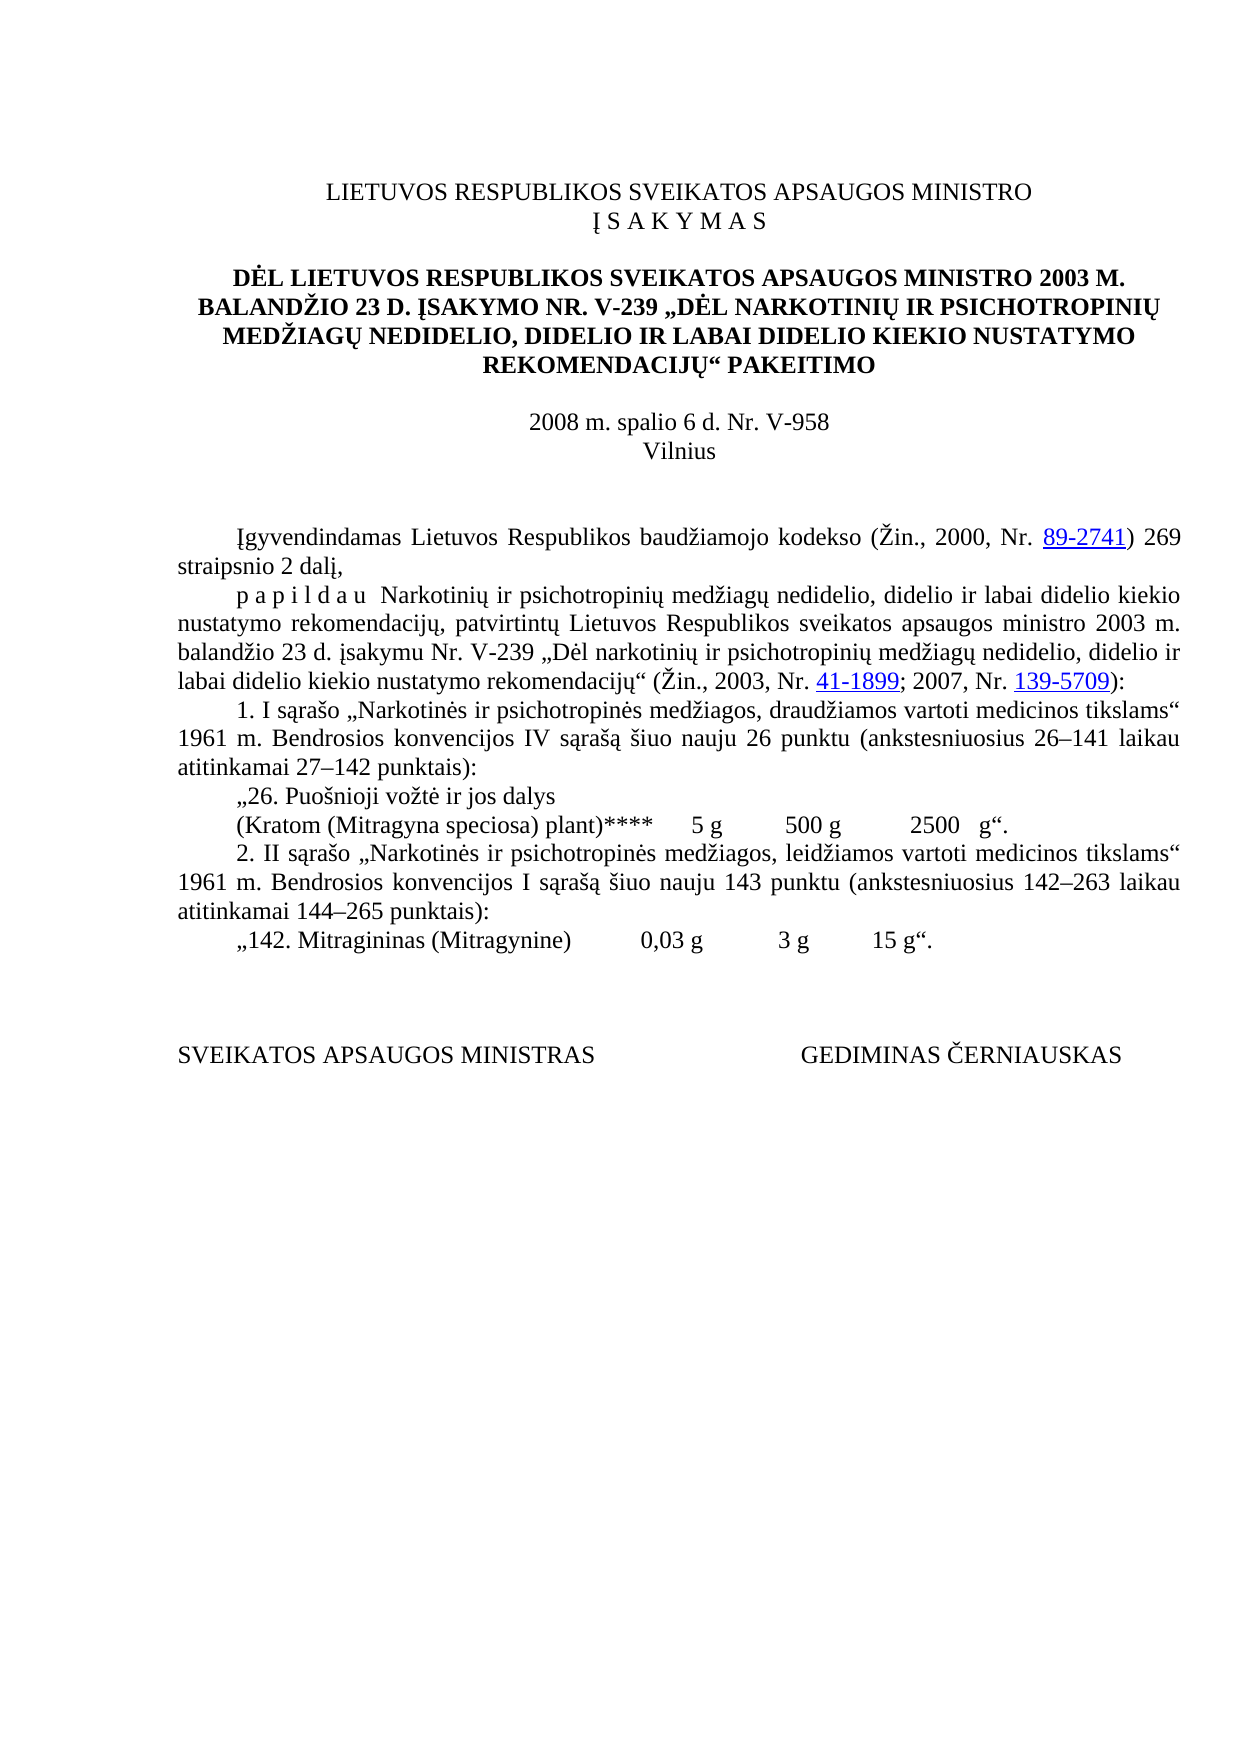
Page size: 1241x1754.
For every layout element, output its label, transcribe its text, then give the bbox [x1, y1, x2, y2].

text ĮSAKYMAS [177, 206, 1181, 235]
text „26. Puošnioji vožtė ir jos dalys [177, 781, 1181, 810]
text 2. II sąrašo „Narkotinės ir psichotropinės medžiagos, leidžiamos vartoti medicinos tikslams“ 1961 m. Bendrosios konvencijos I sąrašą šiuo nauju 143 punktu (ankstesniuosius 142–263 laikau atitinkamai 144–265 punktais): [177, 838, 1181, 925]
text Vilnius [177, 436, 1181, 465]
text LIETUVOS RESPUBLIKOS SVEIKATOS APSAUGOS MINISTRO [177, 177, 1181, 206]
text „142. Mitragininas (Mitragynine) 0,03 g 3 g 15 g“. [177, 925, 1181, 953]
text (Kratom (Mitragyna speciosa) plant)**** 5 g 500 g 2500 g“. [177, 810, 1181, 838]
text Įgyvendindamas Lietuvos Respublikos baudžiamojo kodekso (Žin., 2000, Nr. 89-2741) 269 straipsnio 2 dalį, [177, 522, 1181, 580]
text DĖL LIETUVOS RESPUBLIKOS SVEIKATOS APSAUGOS MINISTRO 2003 M. BALANDŽIO 23 D. ĮSAKYMO NR. V-239 „DĖL NARKOTINIŲ IR PSICHOTROPINIŲ MEDŽIAGŲ NEDIDELIO, DIDELIO IR LABAI DIDELIO KIEKIO NUSTATYMO REKOMENDACIJŲ“ PAKEITIMO [177, 263, 1181, 378]
text SVEIKATOS APSAUGOS MINISTRAS GEDIMINAS ČERNIAUSKAS [177, 1040, 1181, 1068]
text 1. I sąrašo „Narkotinės ir psichotropinės medžiagos, draudžiamos vartoti medicinos tikslams“ 1961 m. Bendrosios konvencijos IV sąrašą šiuo nauju 26 punktu (ankstesniuosius 26–141 laikau atitinkamai 27–142 punktais): [177, 695, 1181, 781]
text 2008 m. spalio 6 d. Nr. V-958 [177, 407, 1181, 436]
text papildau Narkotinių ir psichotropinių medžiagų nedidelio, didelio ir labai didelio kiekio nustatymo rekomendacijų, patvirtintų Lietuvos Respublikos sveikatos apsaugos ministro 2003 m. balandžio 23 d. įsakymu Nr. V-239 „Dėl narkotinių ir psichotropinių medžiagų nedidelio, didelio ir labai didelio kiekio nustatymo rekomendacijų“ (Žin., 2003, Nr. 41-1899; 2007, Nr. 139-5709): [177, 580, 1181, 695]
